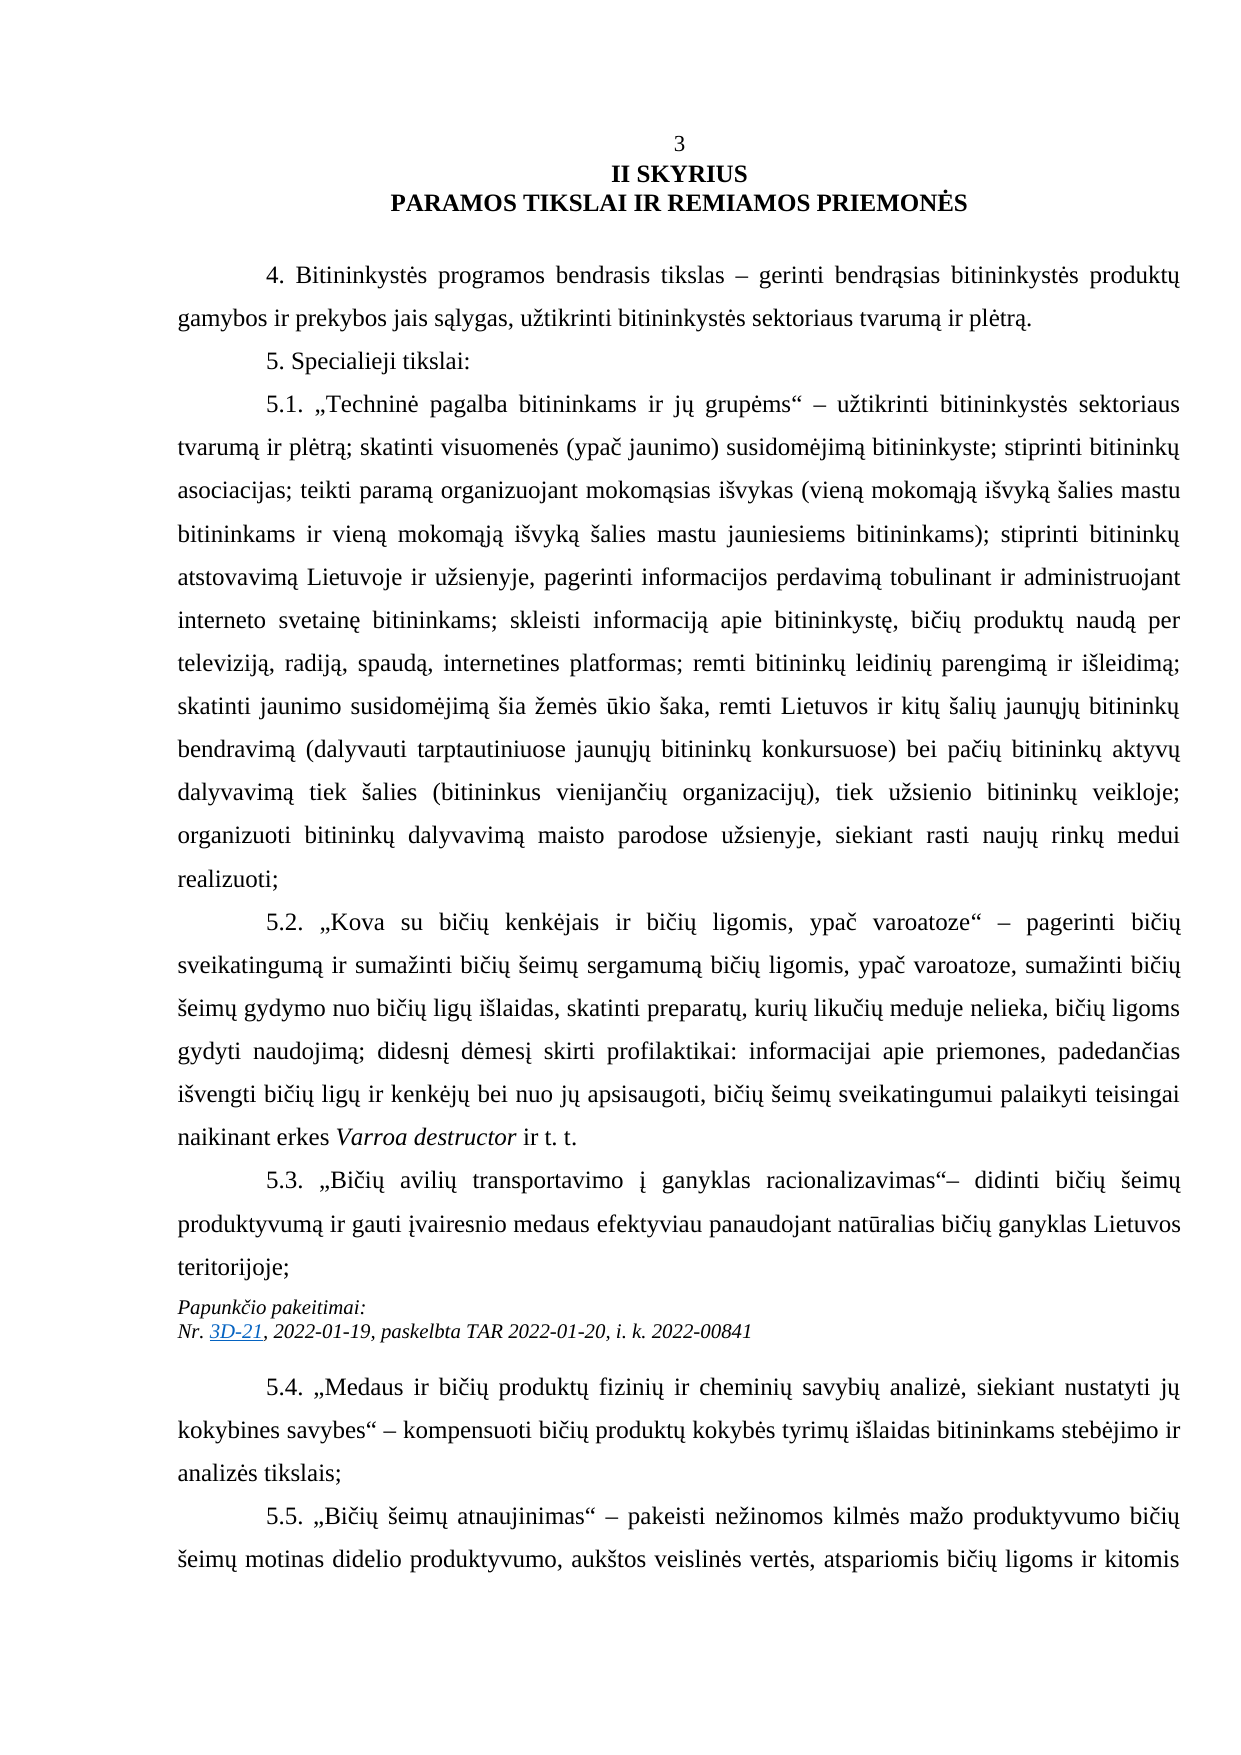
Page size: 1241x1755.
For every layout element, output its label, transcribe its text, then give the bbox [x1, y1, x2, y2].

text 5.2. „Kova su bičių kenkėjais ir bičių ligomis, ypač varoatoze“ – pagerinti bičių sveikatingumą ir sumažinti bičių šeimų sergamumą bičių ligomis, ypač varoatoze, sumažinti bičių šeimų gydymo nuo bičių ligų išlaidas, skatinti preparatų, kurių likučių meduje nelieka, bičių ligoms gydyti naudojimą; didesnį dėmesį skirti profilaktikai: informacijai apie priemones, padedančias išvengti bičių ligų ir kenkėjų bei nuo jų apsisaugoti, bičių šeimų sveikatingumui palaikyti teisingai naikinant erkes Varroa destructor ir t. t. [177, 907, 1181, 1151]
text PARAMOS TIKSLAI IR REMIAMOS PRIEMONĖS [177, 188, 1181, 217]
text Nr. 3D-21, 2022-01-19, paskelbta TAR 2022-01-20, i. k. 2022-00841 [177, 1319, 1181, 1343]
text 5.4. „Medaus ir bičių produktų fizinių ir cheminių savybių analizė, siekiant nustatyti jų kokybines savybes“ – kompensuoti bičių produktų kokybės tyrimų išlaidas bitininkams stebėjimo ir analizės tikslais; [177, 1372, 1181, 1487]
text 5.3. „Bičių avilių transportavimo į ganyklas racionalizavimas“– didinti bičių šeimų produktyvumą ir gauti įvairesnio medaus efektyviau panaudojant natūralias bičių ganyklas Lietuvos teritorijoje; [177, 1166, 1181, 1281]
text 5. Specialieji tikslai: [177, 346, 1181, 375]
text 5.5. „Bičių šeimų atnaujinimas“ – pakeisti nežinomos kilmės mažo produktyvumo bičių šeimų motinas didelio produktyvumo, aukštos veislinės vertės, atspariomis bičių ligoms ir kitomis [177, 1501, 1181, 1573]
text 5.1. „Techninė pagalba bitininkams ir jų grupėms“ – užtikrinti bitininkystės sektoriaus tvarumą ir plėtrą; skatinti visuomenės (ypač jaunimo) susidomėjimą bitininkyste; stiprinti bitininkų asociacijas; teikti paramą organizuojant mokomąsias išvykas (vieną mokomąją išvyką šalies mastu bitininkams ir vieną mokomąją išvyką šalies mastu jauniesiems bitininkams); stiprinti bitininkų atstovavimą Lietuvoje ir užsienyje, pagerinti informacijos perdavimą tobulinant ir administruojant interneto svetainę bitininkams; skleisti informaciją apie bitininkystę, bičių produktų naudą per televiziją, radiją, spaudą, internetines platformas; remti bitininkų leidinių parengimą ir išleidimą; skatinti jaunimo susidomėjimą šia žemės ūkio šaka, remti Lietuvos ir kitų šalių jaunųjų bitininkų bendravimą (dalyvauti tarptautiniuose jaunųjų bitininkų konkursuose) bei pačių bitininkų aktyvų dalyvavimą tiek šalies (bitininkus vienijančių organizacijų), tiek užsienio bitininkų veikloje; organizuoti bitininkų dalyvavimą maisto parodose užsienyje, siekiant rasti naujų rinkų medui realizuoti; [177, 389, 1181, 892]
text Papunkčio pakeitimai: [177, 1295, 1181, 1319]
text II SKYRIUS [177, 159, 1181, 188]
text 4. Bitininkystės programos bendrasis tikslas – gerinti bendrąsias bitininkystės produktų gamybos ir prekybos jais sąlygas, užtikrinti bitininkystės sektoriaus tvarumą ir plėtrą. [177, 260, 1181, 332]
